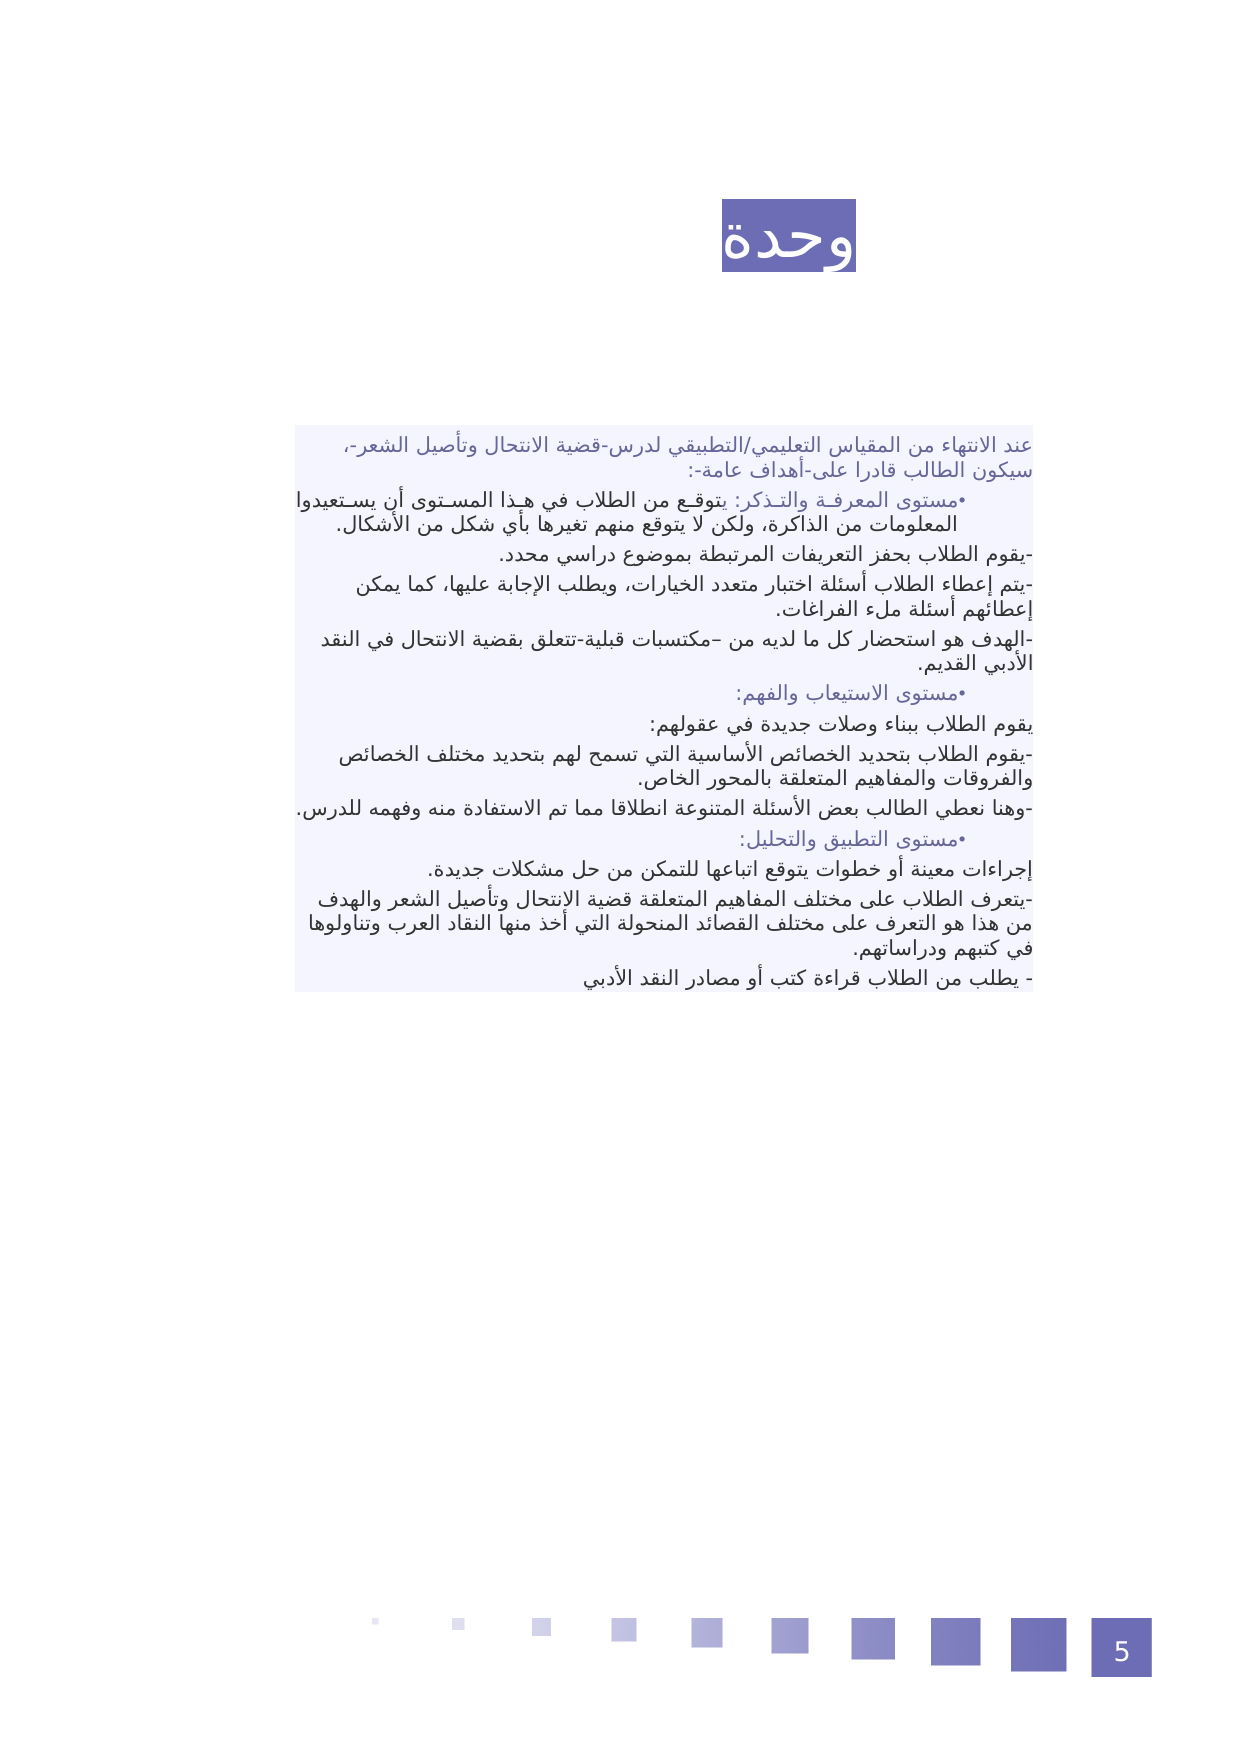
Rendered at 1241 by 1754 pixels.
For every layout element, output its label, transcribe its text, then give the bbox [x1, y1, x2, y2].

text - يطلب من الطلاب قراءة كتب أو مصادر النقد الأدبي [295, 966, 1033, 990]
text -يتم إعطاء الطلاب أسئلة اختبار متعدد الخيارات، ويطلب الإجابة عليها، كما يمكن إعطائهم أسئلة ملء الفراغات. [295, 572, 1033, 621]
text -وهنا نعطي الطالب بعض الأسئلة المتنوعة انطلاقا مما تم الاستفادة منه وفهمه للدرس. [295, 796, 1033, 821]
list مستوى المعرفة والتذكر: يتوقع من الطلاب في هذا المستوى أن يستعيدوا المعلومات من الذاكرة، ولكن لا يتوقع منهم تغيرها بأي شكل من الأشكال. [295, 488, 996, 536]
text -يقوم الطلاب بحفز التعريفات المرتبطة بموضوع دراسي محدد. [295, 542, 1033, 567]
picture [177, 1618, 1152, 1677]
text -يتعرف الطلاب على مختلف المفاهيم المتعلقة قضية الانتحال وتأصيل الشعر والهدف من هذا هو التعرف على مختلف القصائد المنحولة التي أخذ منها النقاد العرب وتناولوها في كتبهم ودراساتهم. [295, 887, 1033, 960]
text -يقوم الطلاب بتحديد الخصائص الأساسية التي تسمح لهم بتحديد مختلف الخصائص والفروقات والمفاهيم المتعلقة بالمحور الخاص. [295, 742, 1033, 790]
list مستوى الاستيعاب والفهم: [295, 681, 996, 706]
text يقوم الطلاب ببناء وصلات جديدة في عقولهم: [295, 712, 1033, 736]
text إجراءات معينة أو خطوات يتوقع اتباعها للتمكن من حل مشكلات جديدة. [295, 857, 1033, 881]
text -الهدف هو استحضار كل ما لديه من –مكتسبات قبلية-تتعلق بقضية الانتحال في النقد الأدبي القديم. [295, 627, 1033, 676]
list مستوى التطبيق والتحليل: [295, 827, 996, 851]
text عند الانتهاء من المقياس التعليمي/التطبيقي لدرس-قضية الانتحال وتأصيل الشعر-، سيكون الطالب قادرا على-أهداف عامة-: [295, 433, 1033, 482]
title وحدة [213, 199, 722, 272]
